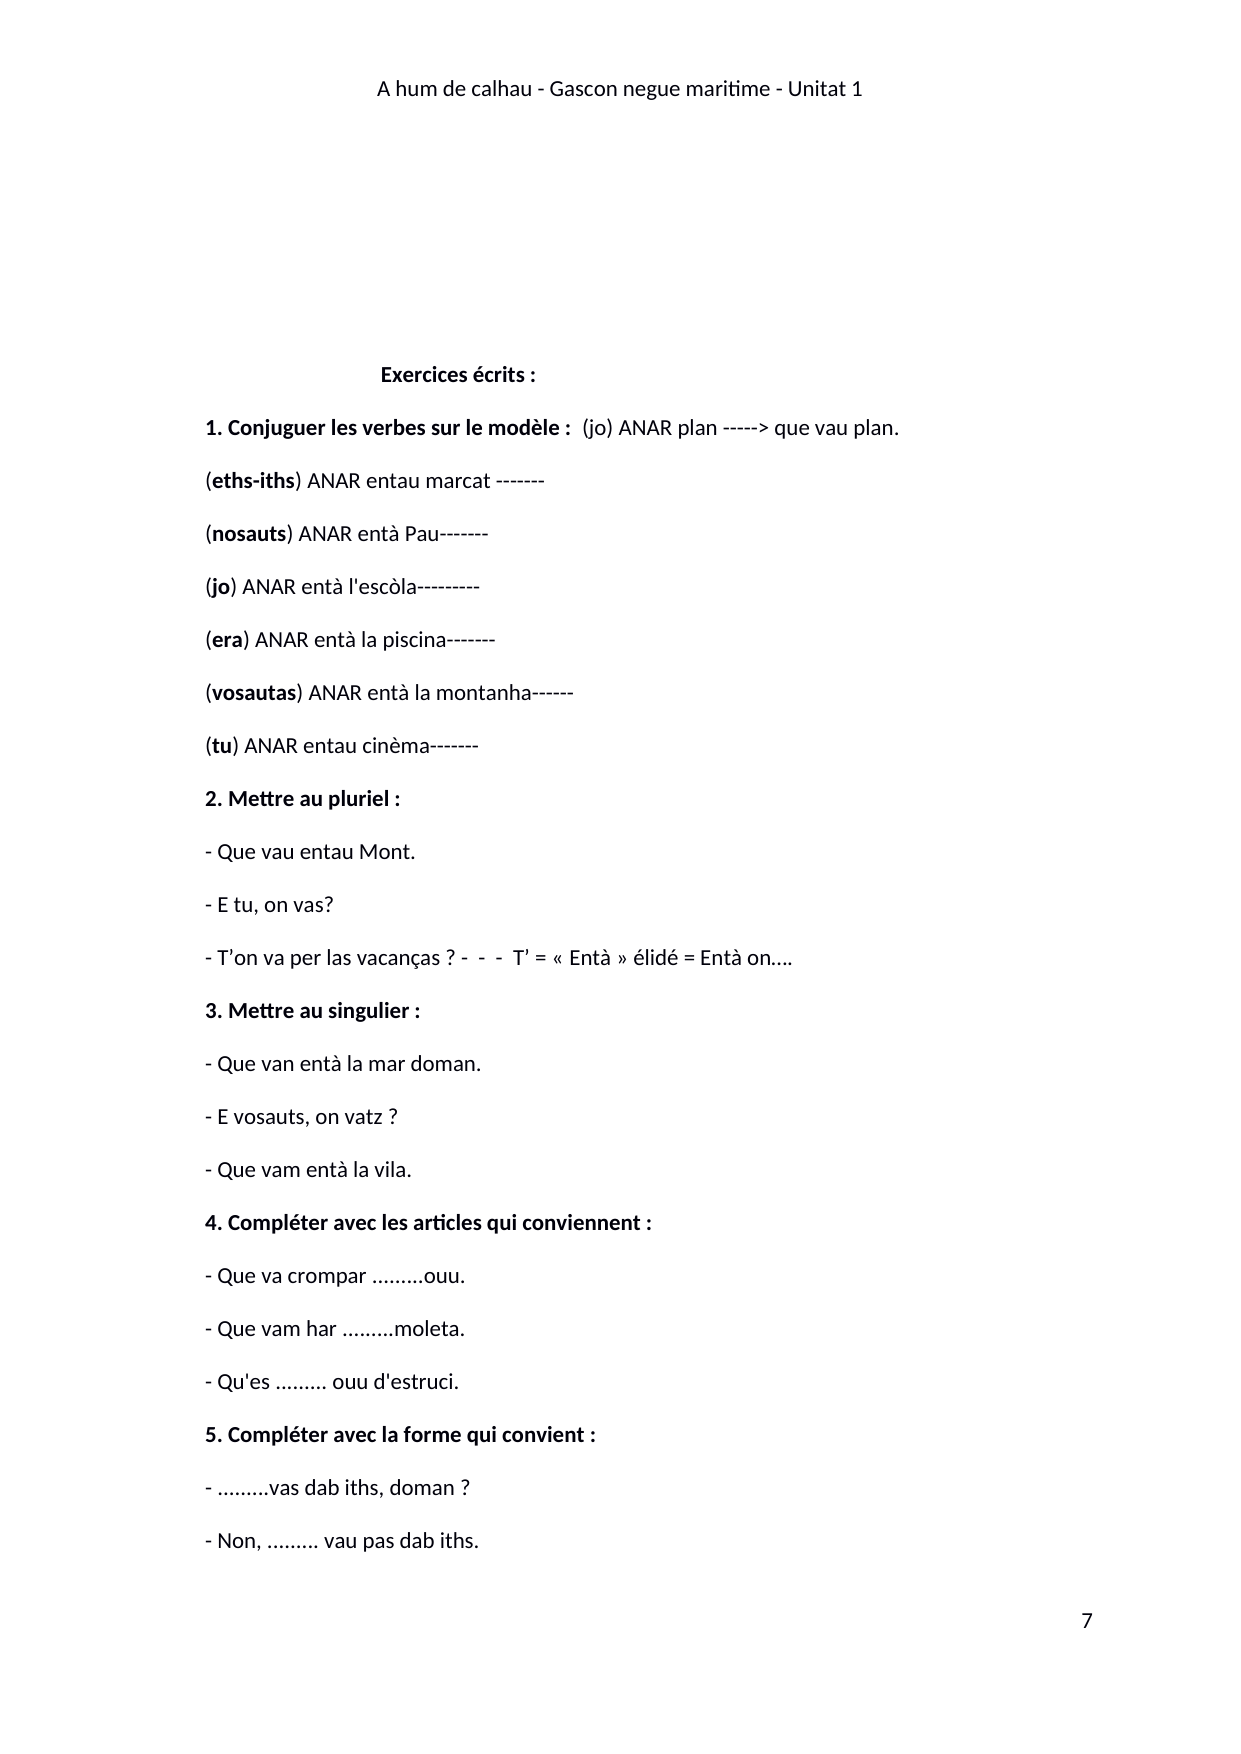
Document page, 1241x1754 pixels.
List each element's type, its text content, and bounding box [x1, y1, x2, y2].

text 2. Mettre au pluriel : [205, 784, 1093, 812]
text - E vosauts, on vatz ? [205, 1102, 1093, 1130]
text (jo) ANAR entà l'escòla--------- [205, 572, 1093, 600]
text - Que vam har .........moleta. [205, 1314, 1093, 1342]
text Exercices écrits : [205, 360, 1093, 388]
text - E tu, on vas? [205, 890, 1093, 918]
text - .........vas dab iths, doman ? [205, 1473, 1093, 1501]
text 4. Compléter avec les articles qui conviennent : [205, 1208, 1093, 1236]
text 3. Mettre au singulier : [205, 996, 1093, 1024]
text 1. Conjuguer les verbes sur le modèle : (jo) ANAR plan -----> que vau plan. [205, 413, 1093, 441]
text - Qu'es ......... ouu d'estruci. [205, 1367, 1093, 1395]
text - T’on va per las vacanças ? - - - T’ = « Entà » élidé = Entà on…. [205, 943, 1093, 971]
text (tu) ANAR entau cinèma------- [205, 731, 1093, 759]
text - Que van entà la mar doman. [205, 1049, 1093, 1077]
text - Que vau entau Mont. [205, 837, 1093, 865]
text - Que va crompar .........ouu. [205, 1261, 1093, 1289]
text 5. Compléter avec la forme qui convient : [205, 1420, 1093, 1448]
text - Que vam entà la vila. [205, 1155, 1093, 1183]
text (era) ANAR entà la piscina------- [205, 625, 1093, 653]
text (vosautas) ANAR entà la montanha------ [205, 678, 1093, 706]
text - Non, ......... vau pas dab iths. [205, 1526, 1093, 1554]
text (nosauts) ANAR entà Pau------- [205, 519, 1093, 547]
text (eths-iths) ANAR entau marcat ------- [205, 466, 1093, 494]
